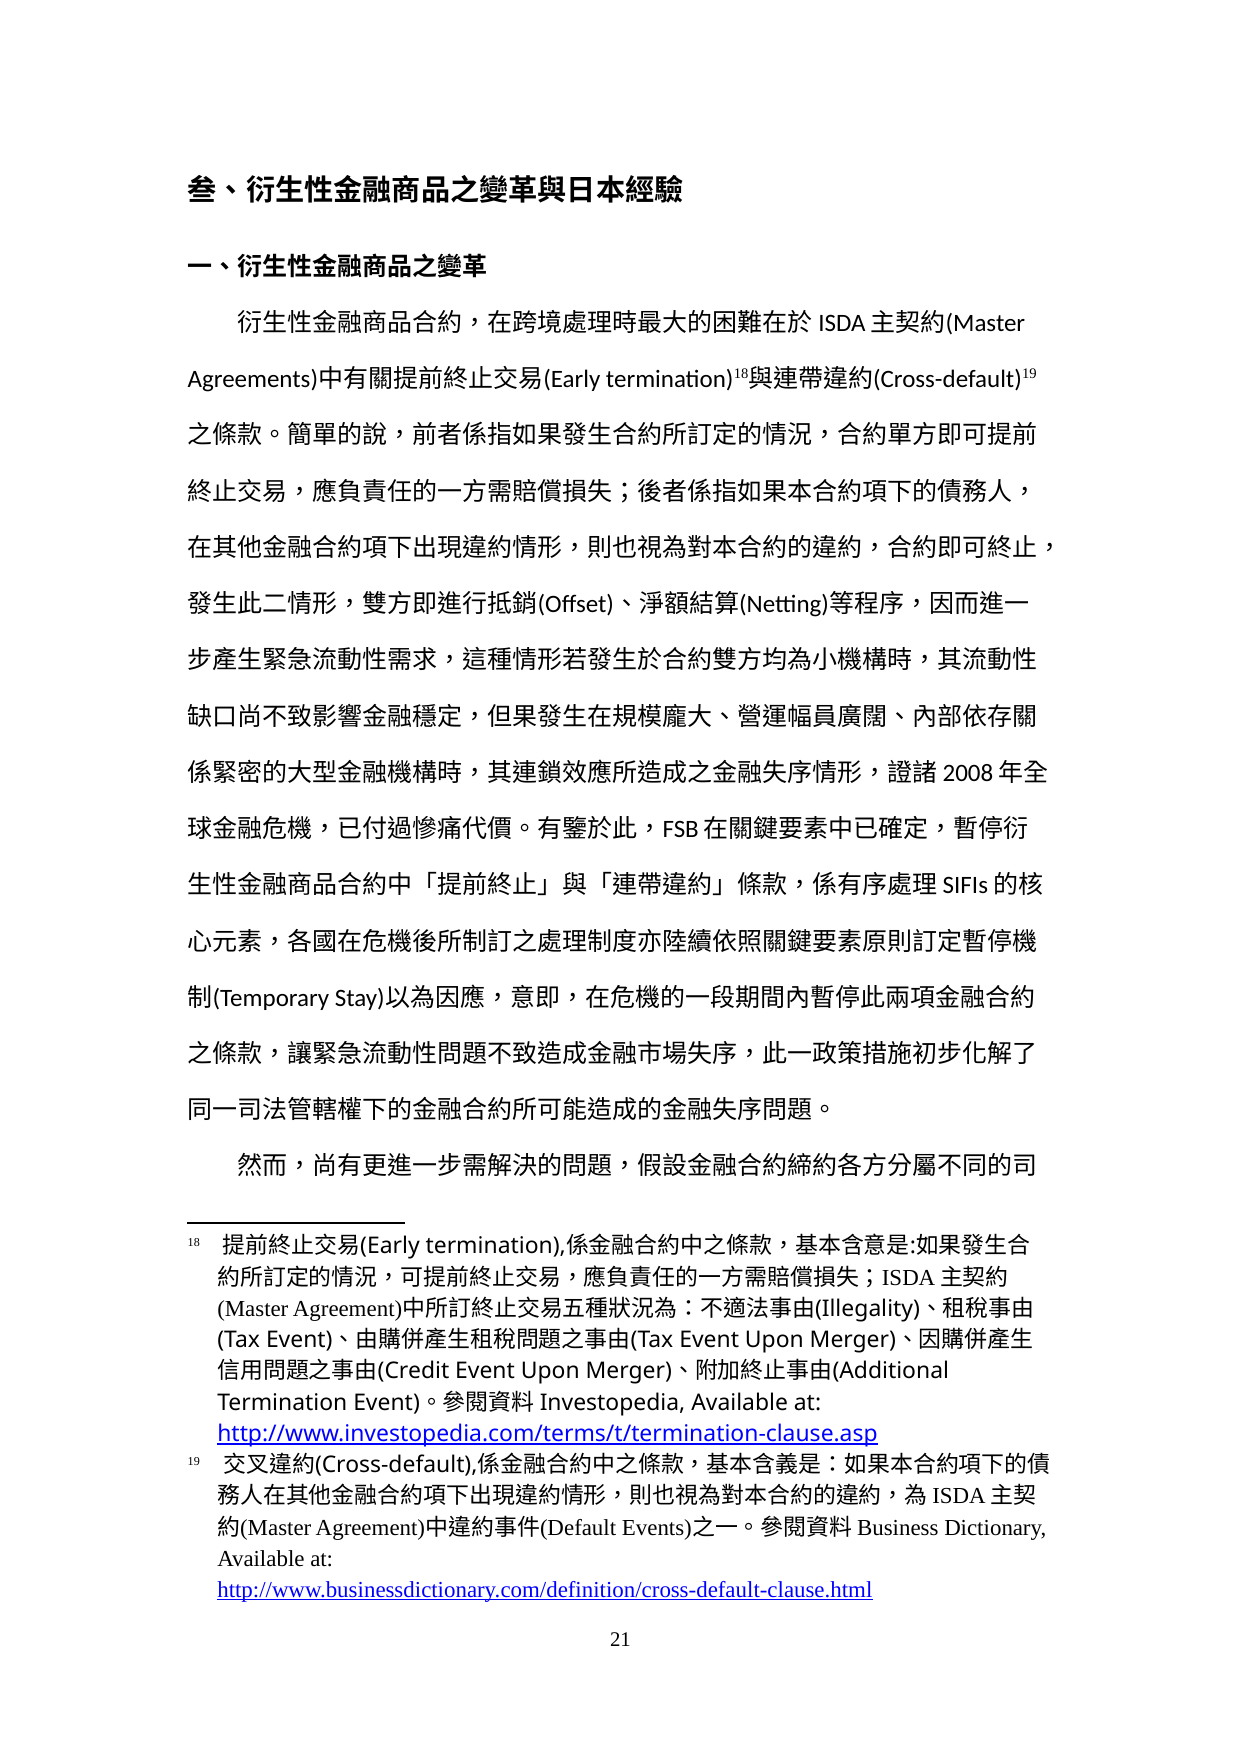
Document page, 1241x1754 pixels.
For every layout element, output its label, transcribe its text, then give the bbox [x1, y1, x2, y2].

text 一、衍生性金融商品之變革 [187, 246, 1053, 284]
text 然而，尚有更進一步需解決的問題，假設金融合約締約各方分屬不同的司法管轄權，譬如:英國的SIFI係根據紐約法令下的ISDA主契約，與瑞士的交易對手簽定衍生性金融商品合約，當英國SIFI進入處理，那英國法令的「暫停機制」是否同時可拘束瑞士籍的交易對手呢?更何況瑞士有其破產法制或處理制度，瑞士法院不見得同意英國的「暫停機制」。為協助解決此一障礙，2014年9月FSB發佈諮詢文件「處理行動之跨境承認(Cross- border recognition of resolution action)」，跨境處理的承認，簡單的說，就是承認外國處理機關的處理措施可適用於本國，且本國處理機關具備法定職掌得以執行。諮詢文件期能透過政策建議，進一步加強跨境合作處理的法律確定性。歸納內容如下: [187, 1145, 1053, 1182]
text 提前終止交易(Early termination),係金融合約中之條款，基本含意是:如果發生合約所訂定的情況，可提前終止交易，應負責任的一方需賠償損失；ISDA主契約(Master Agreement)中所訂終止交易五種狀況為：不適法事由(Illegality)、租稅事由(Tax Event)、由購併產生租稅問題之事由(Tax Event Upon Merger)、因購併產生信用問題之事由(Credit Event Upon Merger)、附加終止事由(Additional Termination Event)。參閱資料 Investopedia, Available at: http://www.investopedia.com/terms/t/termination-clause.asp [187, 1229, 1053, 1448]
text 交叉違約(Cross-default),係金融合約中之條款，基本含義是：如果本合約項下的債務人在其他金融合約項下出現違約情形，則也視為對本合約的違約，為ISDA主契約(Master Agreement)中違約事件(Default Events)之一。參閱資料Business Dictionary, Available at: [187, 1448, 1053, 1573]
text http://www.businessdictionary.com/definition/cross-default-clause.html [187, 1573, 1053, 1604]
text 叁、衍生性金融商品之變革與日本經驗 [187, 150, 1053, 225]
text 衍生性金融商品合約，在跨境處理時最大的困難在於 ISDA主契約(Master Agreements)中有關提前終止交易(Early termination)與連帶違約(Cross-default)之條款。簡單的說，前者係指如果發生合約所訂定的情況，合約單方即可提前終止交易，應負責任的一方需賠償損失；後者係指如果本合約項下的債務人，在其他金融合約項下出現違約情形，則也視為對本合約的違約，合約即可終止，發生此二情形，雙方即進行抵銷(Offset)、淨額結算(Netting)等程序，因而進一步產生緊急流動性需求，這種情形若發生於合約雙方均為小機構時，其流動性缺口尚不致影響金融穩定，但果發生在規模龐大、營運幅員廣闊、內部依存關係緊密的大型金融機構時，其連鎖效應所造成之金融失序情形，證諸2008年全球金融危機，已付過慘痛代價。有鑒於此，FSB在關鍵要素中已確定，暫停衍生性金融商品合約中「提前終止」與「連帶違約」條款，係有序處理SIFIs的核心元素，各國在危機後所制訂之處理制度亦陸續依照關鍵要素原則訂定暫停機制(Temporary Stay)以為因應，意即，在危機的一段期間內暫停此兩項金融合約之條款，讓緊急流動性問題不致造成金融市場失序，此一政策措施初步化解了同一司法管轄權下的金融合約所可能造成的金融失序問題。 [187, 302, 1053, 1127]
